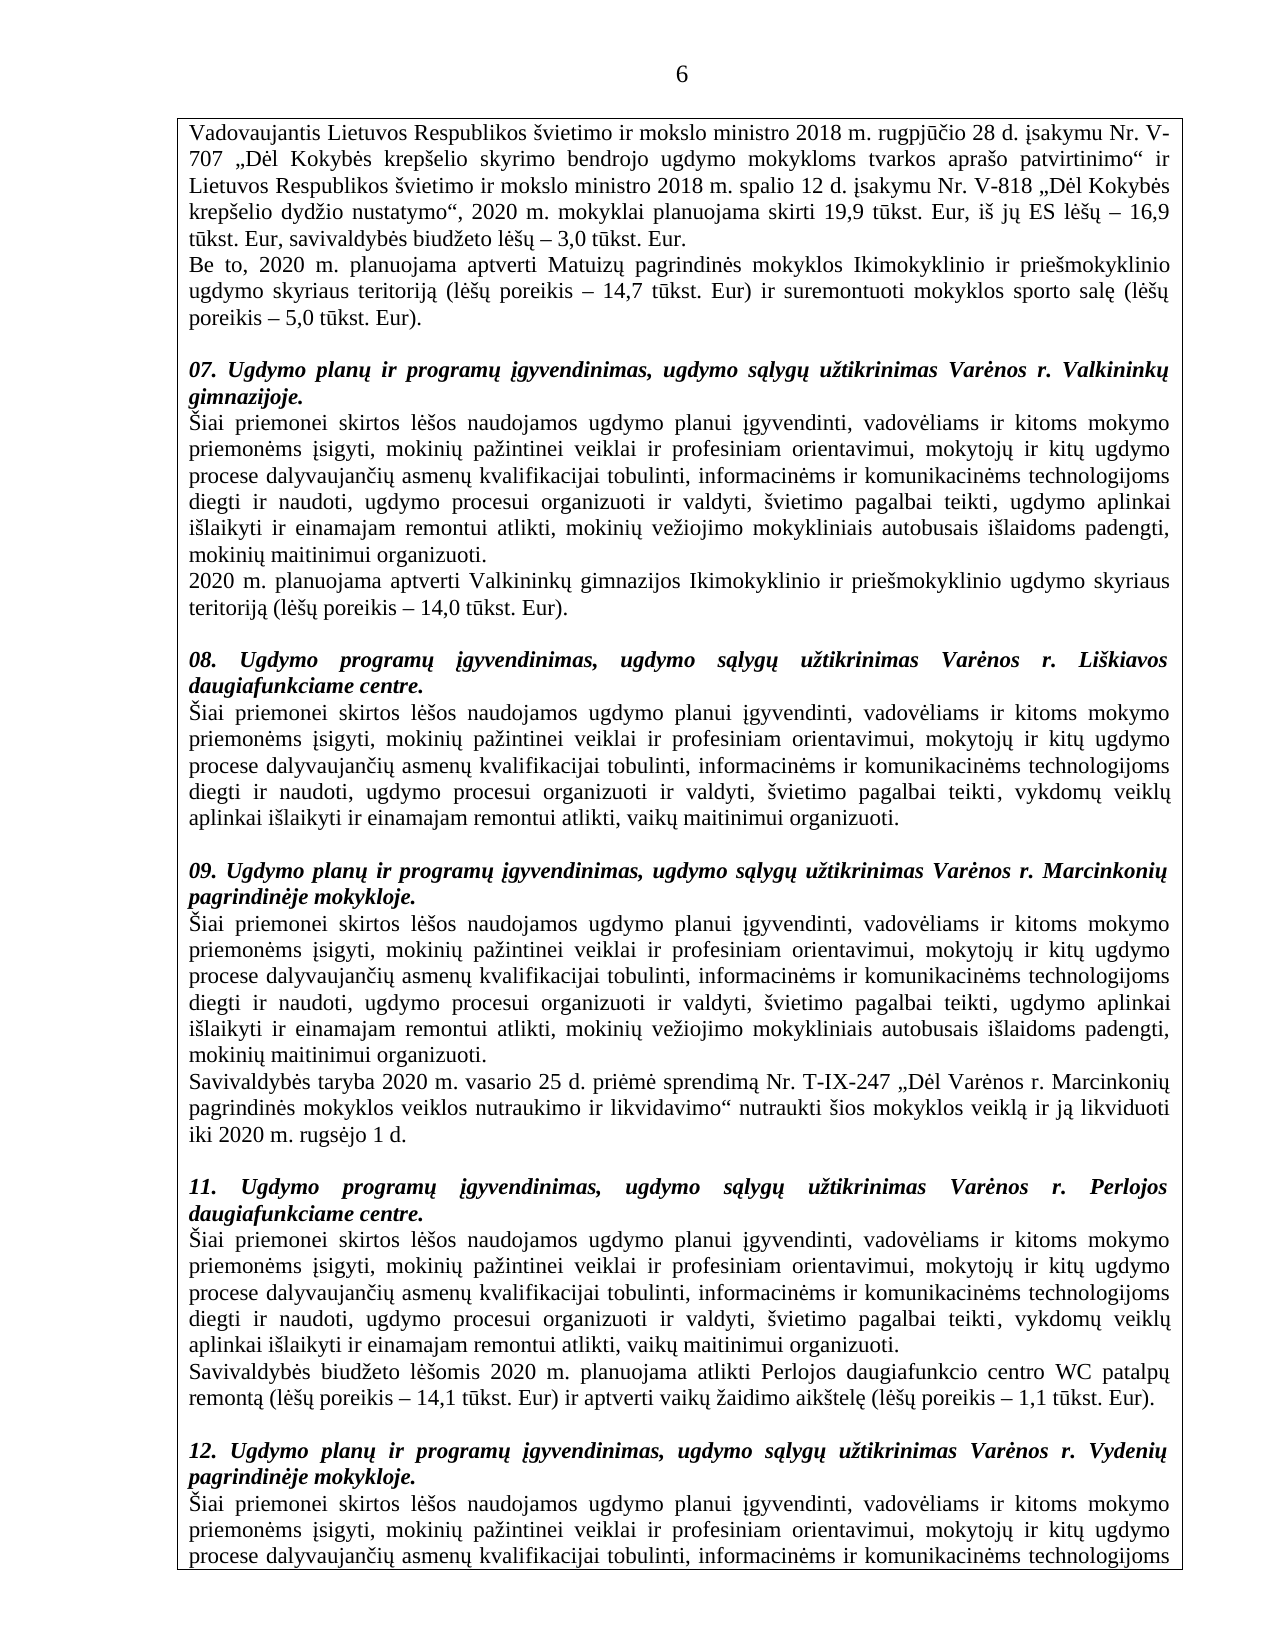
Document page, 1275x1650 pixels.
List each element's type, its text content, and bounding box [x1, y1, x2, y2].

table_cell Vadovaujantis Lietuvos Respublikos švietimo ir mokslo ministro 2018 m. rugpjūčio 28 d. įsakymu Nr. V-707 „Dėl Kokybės krepšelio skyrimo bendrojo ugdymo mokykloms tvarkos aprašo patvirtinimo“ ir Lietuvos Respublikos švietimo ir mokslo ministro 2018 m. spalio 12 d. įsakymu Nr. V-818 „Dėl Kokybės krepšelio dydžio nustatymo“, 2020 m. mokyklai planuojama skirti 19,9 tūkst. Eur, iš jų ES lėšų – 16,9 tūkst. Eur, savivaldybės biudžeto lėšų – 3,0 tūkst. Eur. Be to, 2020 m. planuojama aptverti Matuizų pagrindinės mokyklos Ikimokyklinio ir priešmokyklinio ugdymo skyriaus teritoriją (lėšų poreikis – 14,7 tūkst. Eur) ir suremontuoti mokyklos sporto salę (lėšų poreikis – 5,0 tūkst. Eur). 07. Ugdymo planų ir programų įgyvendinimas, ugdymo sąlygų užtikrinimas Varėnos r. Valkininkų gimnazijoje. Šiai priemonei skirtos lėšos naudojamos ugdymo planui įgyvendinti, vadovėliams ir kitoms mokymo priemonėms įsigyti, mokinių pažintinei veiklai ir profesiniam orientavimui, mokytojų ir kitų ugdymo procese dalyvaujančių asmenų kvalifikacijai tobulinti, informacinėms ir komunikacinėms technologijoms diegti ir naudoti, ugdymo procesui organizuoti ir valdyti, švietimo pagalbai teikti, ugdymo aplinkai išlaikyti ir einamajam remontui atlikti, mokinių vežiojimo mokykliniais autobusais išlaidoms padengti, mokinių maitinimui organizuoti. 2020 m. planuojama aptverti Valkininkų gimnazijos Ikimokyklinio ir priešmokyklinio ugdymo skyriaus teritoriją (lėšų poreikis – 14,0 tūkst. Eur). 08. Ugdymo programų įgyvendinimas, ugdymo sąlygų užtikrinimas Varėnos r. Liškiavos daugiafunkciame centre. Šiai priemonei skirtos lėšos naudojamos ugdymo planui įgyvendinti, vadovėliams ir kitoms mokymo priemonėms įsigyti, mokinių pažintinei veiklai ir profesiniam orientavimui, mokytojų ir kitų ugdymo procese dalyvaujančių asmenų kvalifikacijai tobulinti, informacinėms ir komunikacinėms technologijoms diegti ir naudoti, ugdymo procesui organizuoti ir valdyti, švietimo pagalbai teikti, vykdomų veiklų aplinkai išlaikyti ir einamajam remontui atlikti, vaikų maitinimui organizuoti. 09. Ugdymo planų ir programų įgyvendinimas, ugdymo sąlygų užtikrinimas Varėnos r. Marcinkonių pagrindinėje mokykloje. Šiai priemonei skirtos lėšos naudojamos ugdymo planui įgyvendinti, vadovėliams ir kitoms mokymo priemonėms įsigyti, mokinių pažintinei veiklai ir profesiniam orientavimui, mokytojų ir kitų ugdymo procese dalyvaujančių asmenų kvalifikacijai tobulinti, informacinėms ir komunikacinėms technologijoms diegti ir naudoti, ugdymo procesui organizuoti ir valdyti, švietimo pagalbai teikti, ugdymo aplinkai išlaikyti ir einamajam remontui atlikti, mokinių vežiojimo mokykliniais autobusais išlaidoms padengti, mokinių maitinimui organizuoti. Savivaldybės taryba 2020 m. vasario 25 d. priėmė sprendimą Nr. T-IX-247 „Dėl Varėnos r. Marcinkonių pagrindinės mokyklos veiklos nutraukimo ir likvidavimo“ nutraukti šios mokyklos veiklą ir ją likviduoti iki 2020 m. rugsėjo 1 d. 11. Ugdymo programų įgyvendinimas, ugdymo sąlygų užtikrinimas Varėnos r. Perlojos daugiafunkciame centre. Šiai priemonei skirtos lėšos naudojamos ugdymo planui įgyvendinti, vadovėliams ir kitoms mokymo priemonėms įsigyti, mokinių pažintinei veiklai ir profesiniam orientavimui, mokytojų ir kitų ugdymo procese dalyvaujančių asmenų kvalifikacijai tobulinti, informacinėms ir komunikacinėms technologijoms diegti ir naudoti, ugdymo procesui organizuoti ir valdyti, švietimo pagalbai teikti, vykdomų veiklų aplinkai išlaikyti ir einamajam remontui atlikti, vaikų maitinimui organizuoti. Savivaldybės biudžeto lėšomis 2020 m. planuojama atlikti Perlojos daugiafunkcio centro WC patalpų remontą (lėšų poreikis – 14,1 tūkst. Eur) ir aptverti vaikų žaidimo aikštelę (lėšų poreikis – 1,1 tūkst. Eur). 12. Ugdymo planų ir programų įgyvendinimas, ugdymo sąlygų užtikrinimas Varėnos r. Vydenių pagrindinėje mokykloje. Šiai priemonei skirtos lėšos naudojamos ugdymo planui įgyvendinti, vadovėliams ir kitoms mokymo priemonėms įsigyti, mokinių pažintinei veiklai ir profesiniam orientavimui, mokytojų ir kitų ugdymo procese dalyvaujančių asmenų kvalifikacijai tobulinti, informacinėms ir komunikacinėms technologijoms [178, 119, 1182, 1569]
